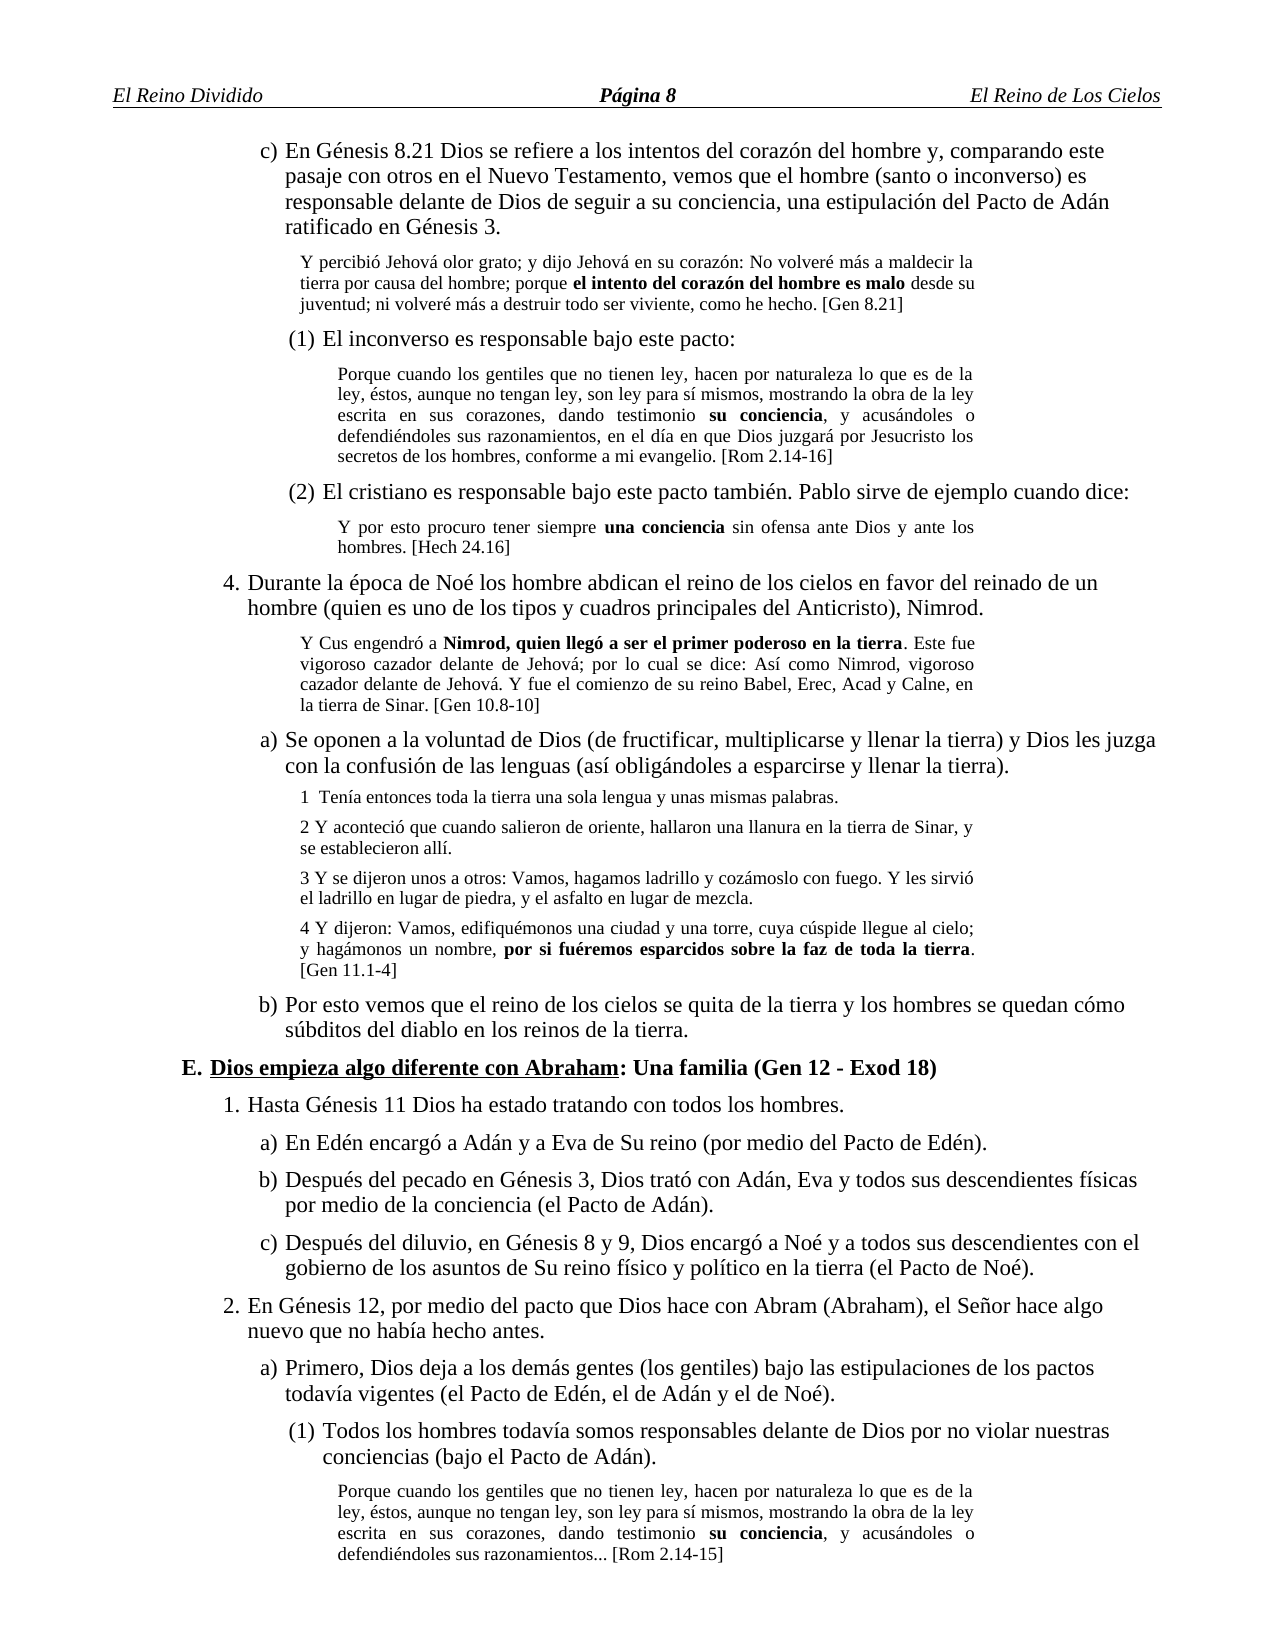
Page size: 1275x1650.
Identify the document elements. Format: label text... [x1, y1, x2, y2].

list Por esto vemos que el reino de los cielos se quita de la tierra y los hombres se quedan cómo súbditos del diablo en los reinos de la tierra. [225, 992, 1162, 1043]
text 3 Y se dijeron unos a otros: Vamos, hagamos ladrillo y cozámoslo con fuego. Y les sirvió el ladrillo en lugar de piedra, y el asfalto en lugar de mezcla. [300, 867, 975, 909]
text 2 Y aconteció que cuando salieron de oriente, hallaron una llanura en la tierra de Sinar, y se establecieron allí. [300, 817, 975, 858]
list Después del diluvio, en Génesis 8 y 9, Dios encargó a Noé y a todos sus descendientes con el gobierno de los asuntos de Su reino físico y político en la tierra (el Pacto de Noé). [225, 1230, 1162, 1281]
text Y percibió Jehová olor grato; y dijo Jehová en su corazón: No volveré más a maldecir la tierra por causa del hombre; porque el intento del corazón del hombre es malo desde su juventud; ni volveré más a destruir todo ser viviente, como he hecho. [Gen 8.21] [300, 252, 975, 314]
text Y Cus engendró a Nimrod, quien llegó a ser el primer poderoso en la tierra. Este fue vigoroso cazador delante de Jehová; por lo cual se dice: Así como Nimrod, vigoroso cazador delante de Jehová. Y fue el comienzo de su reino Babel, Erec, Acad y Calne, en la tierra de Sinar. [Gen 10.8-10] [300, 633, 975, 716]
list Primero, Dios deja a los demás gentes (los gentiles) bajo las estipulaciones de los pactos todavía vigentes (el Pacto de Edén, el de Adán y el de Noé). [225, 1355, 1162, 1406]
list El inconverso es responsable bajo este pacto: [262, 326, 1162, 351]
text Y por esto procuro tener siempre una conciencia sin ofensa ante Dios y ante los hombres. [Hech 24.16] [337, 516, 975, 558]
list Después del pecado en Génesis 3, Dios trató con Adán, Eva y todos sus descendientes físicas por medio de la conciencia (el Pacto de Adán). [225, 1167, 1162, 1218]
list Se oponen a la voluntad de Dios (de fructificar, multiplicarse y llenar la tierra) y Dios les juzga con la confusión de las lenguas (así obligándoles a esparcirse y llenar la tierra). [225, 727, 1162, 778]
list En Génesis 12, por medio del pacto que Dios hace con Abram (Abraham), el Señor hace algo nuevo que no había hecho antes. [187, 1293, 1162, 1343]
text 1 Tenía entonces toda la tierra una sola lengua y unas mismas palabras. [300, 787, 975, 808]
list En Edén encargó a Adán y a Eva de Su reino (por medio del Pacto de Edén). [225, 1129, 1162, 1155]
text Porque cuando los gentiles que no tienen ley, hacen por naturaleza lo que es de la ley, éstos, aunque no tengan ley, son ley para sí mismos, mostrando la obra de la ley escrita en sus corazones, dando testimonio su conciencia, y acusándoles o defendiéndoles sus razonamientos, en el día en que Dios juzgará por Jesucristo los secretos de los hombres, conforme a mi evangelio. [Rom 2.14-16] [337, 363, 975, 467]
text 4 Y dijeron: Vamos, edifiquémonos una ciudad y una torre, cuya cúspide llegue al cielo; y hagámonos un nombre, por si fuéremos esparcidos sobre la faz de toda la tierra. [Gen 11.1-4] [300, 918, 975, 980]
list En Génesis 8.21 Dios se refiere a los intentos del corazón del hombre y, comparando este pasaje con otros en el Nuevo Testamento, vemos que el hombre (santo o inconverso) es responsable delante de Dios de seguir a su conciencia, una estipulación del Pacto de Adán ratificado en Génesis 3. [225, 138, 1162, 240]
list Todos los hombres todavía somos responsables delante de Dios por no violar nuestras conciencias (bajo el Pacto de Adán). [262, 1418, 1162, 1469]
list Dios empieza algo diferente con Abraham: Una familia (Gen 12 - Exod 18) [150, 1055, 1162, 1080]
list Hasta Génesis 11 Dios ha estado tratando con todos los hombres. [187, 1092, 1162, 1118]
text Porque cuando los gentiles que no tienen ley, hacen por naturaleza lo que es de la ley, éstos, aunque no tengan ley, son ley para sí mismos, mostrando la obra de la ley escrita en sus corazones, dando testimonio su conciencia, y acusándoles o defendiéndoles sus razonamientos... [Rom 2.14-15] [337, 1481, 975, 1564]
list Durante la época de Noé los hombre abdican el reino de los cielos en favor del reinado de un hombre (quien es uno de los tipos y cuadros principales del Anticristo), Nimrod. [187, 570, 1162, 621]
list El cristiano es responsable bajo este pacto también. Pablo sirve de ejemplo cuando dice: [262, 479, 1162, 504]
